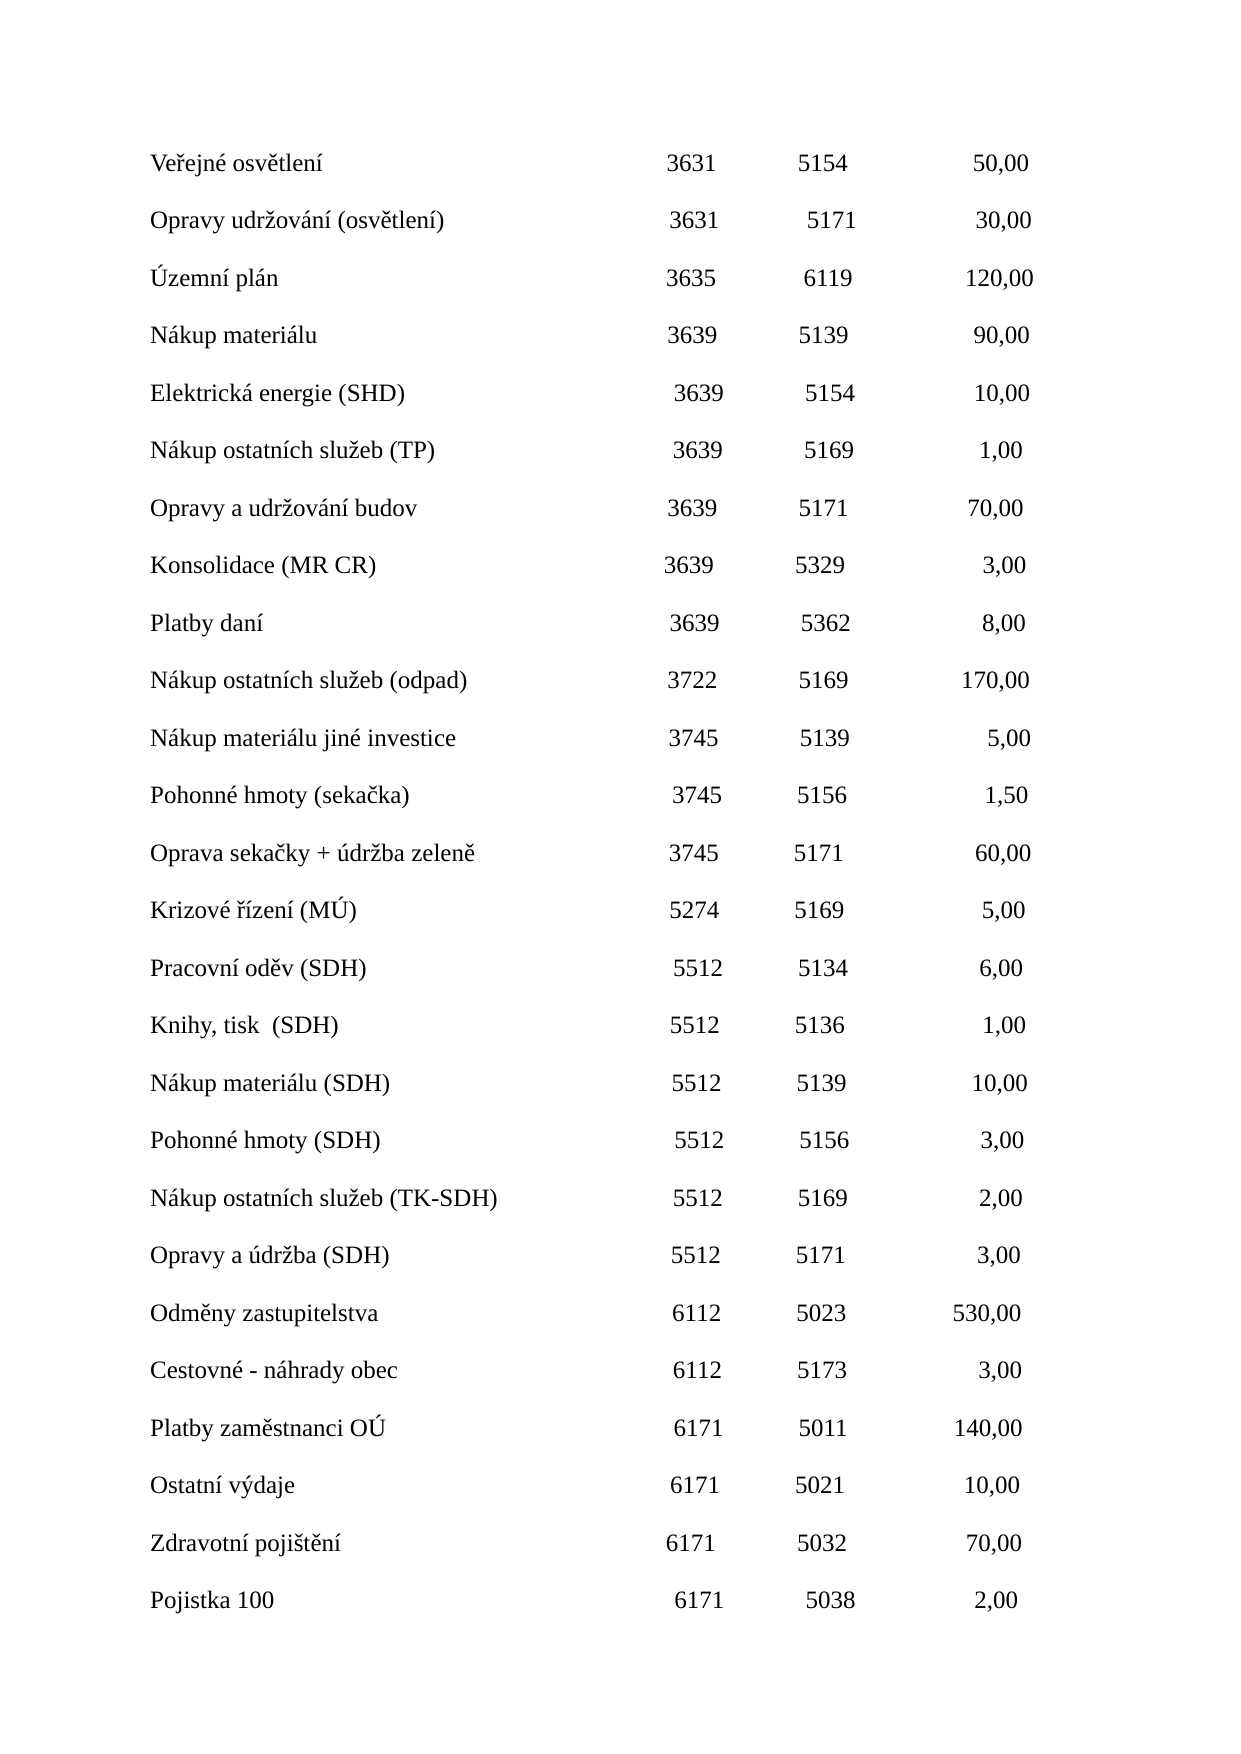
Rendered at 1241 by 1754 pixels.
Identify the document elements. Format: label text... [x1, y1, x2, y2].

text Veřejné osvětlení 3631 5154 50,00 [150, 148, 1090, 176]
text Cestovné - náhrady obec 6112 5173 3,00 [150, 1355, 1090, 1384]
text Odměny zastupitelstva 6112 5023 530,00 [150, 1298, 1090, 1326]
text Platby zaměstnanci OÚ 6171 5011 140,00 [150, 1413, 1090, 1441]
text Nákup ostatních služeb (odpad) 3722 5169 170,00 [150, 665, 1090, 694]
text Platby daní 3639 5362 8,00 [150, 608, 1090, 636]
text Nákup materiálu (SDH) 5512 5139 10,00 [150, 1068, 1090, 1096]
text Nákup materiálu 3639 5139 90,00 [150, 320, 1090, 349]
text Knihy, tisk (SDH) 5512 5136 1,00 [150, 1010, 1090, 1039]
text Nákup ostatních služeb (TK-SDH) 5512 5169 2,00 [150, 1183, 1090, 1211]
text Opravy a údržba (SDH) 5512 5171 3,00 [150, 1240, 1090, 1269]
text Krizové řízení (MÚ) 5274 5169 5,00 [150, 895, 1090, 924]
text Nákup materiálu jiné investice 3745 5139 5,00 [150, 723, 1090, 751]
text Pohonné hmoty (sekačka) 3745 5156 1,50 [150, 780, 1090, 809]
text Oprava sekačky + údržba zeleně 3745 5171 60,00 [150, 838, 1090, 866]
text Konsolidace (MR CR) 3639 5329 3,00 [150, 550, 1090, 579]
text Opravy a udržování budov 3639 5171 70,00 [150, 493, 1090, 521]
text Pracovní oděv (SDH) 5512 5134 6,00 [150, 953, 1090, 981]
text Zdravotní pojištění 6171 5032 70,00 [150, 1528, 1090, 1556]
text Opravy udržování (osvětlení) 3631 5171 30,00 [150, 205, 1090, 234]
text Nákup ostatních služeb (TP) 3639 5169 1,00 [150, 435, 1090, 464]
text Elektrická energie (SHD) 3639 5154 10,00 [150, 378, 1090, 406]
text Pojistka 100 6171 5038 2,00 [150, 1585, 1090, 1614]
text Ostatní výdaje 6171 5021 10,00 [150, 1470, 1090, 1499]
text Územní plán 3635 6119 120,00 [150, 263, 1090, 291]
text Pohonné hmoty (SDH) 5512 5156 3,00 [150, 1125, 1090, 1154]
